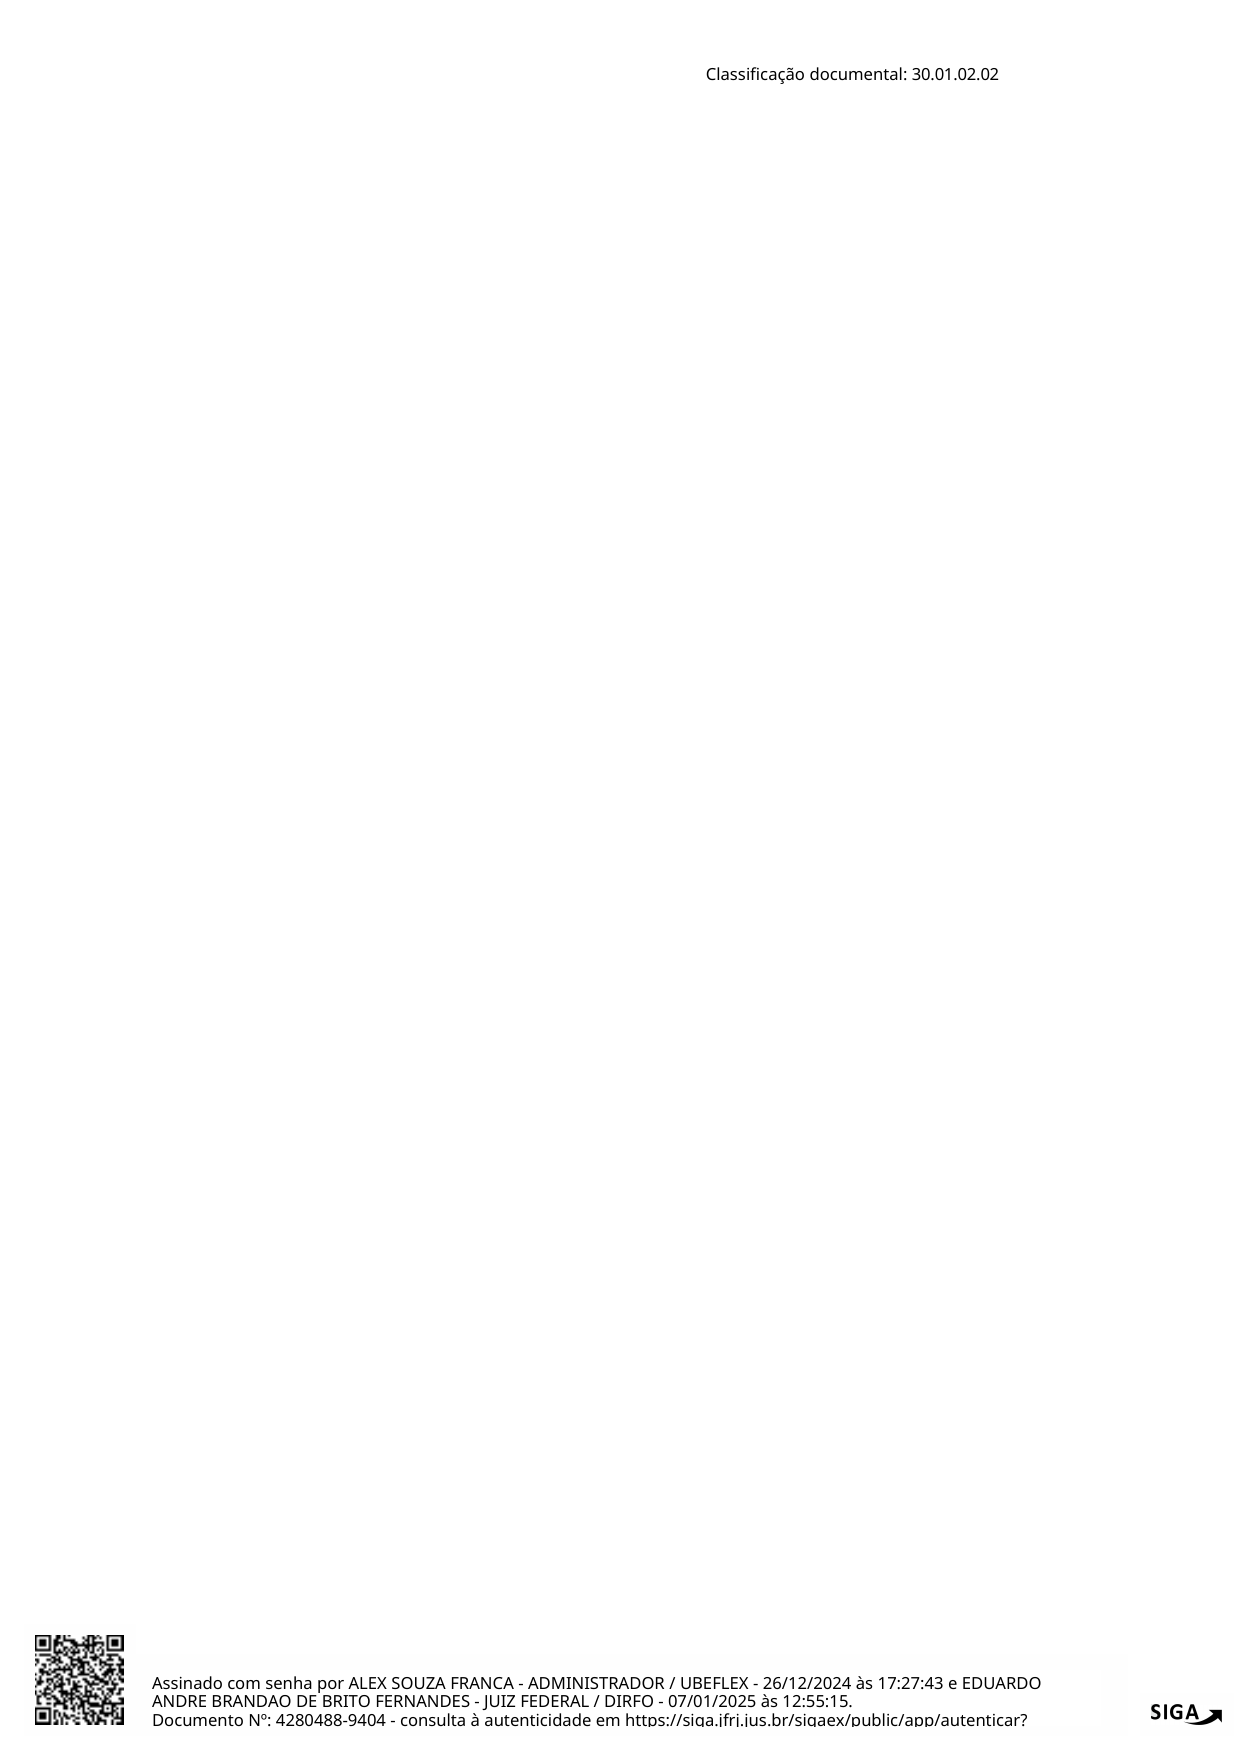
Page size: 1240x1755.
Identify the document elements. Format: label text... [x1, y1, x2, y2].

text Classificação documental: 30.01.02.02 [706, 63, 1062, 86]
